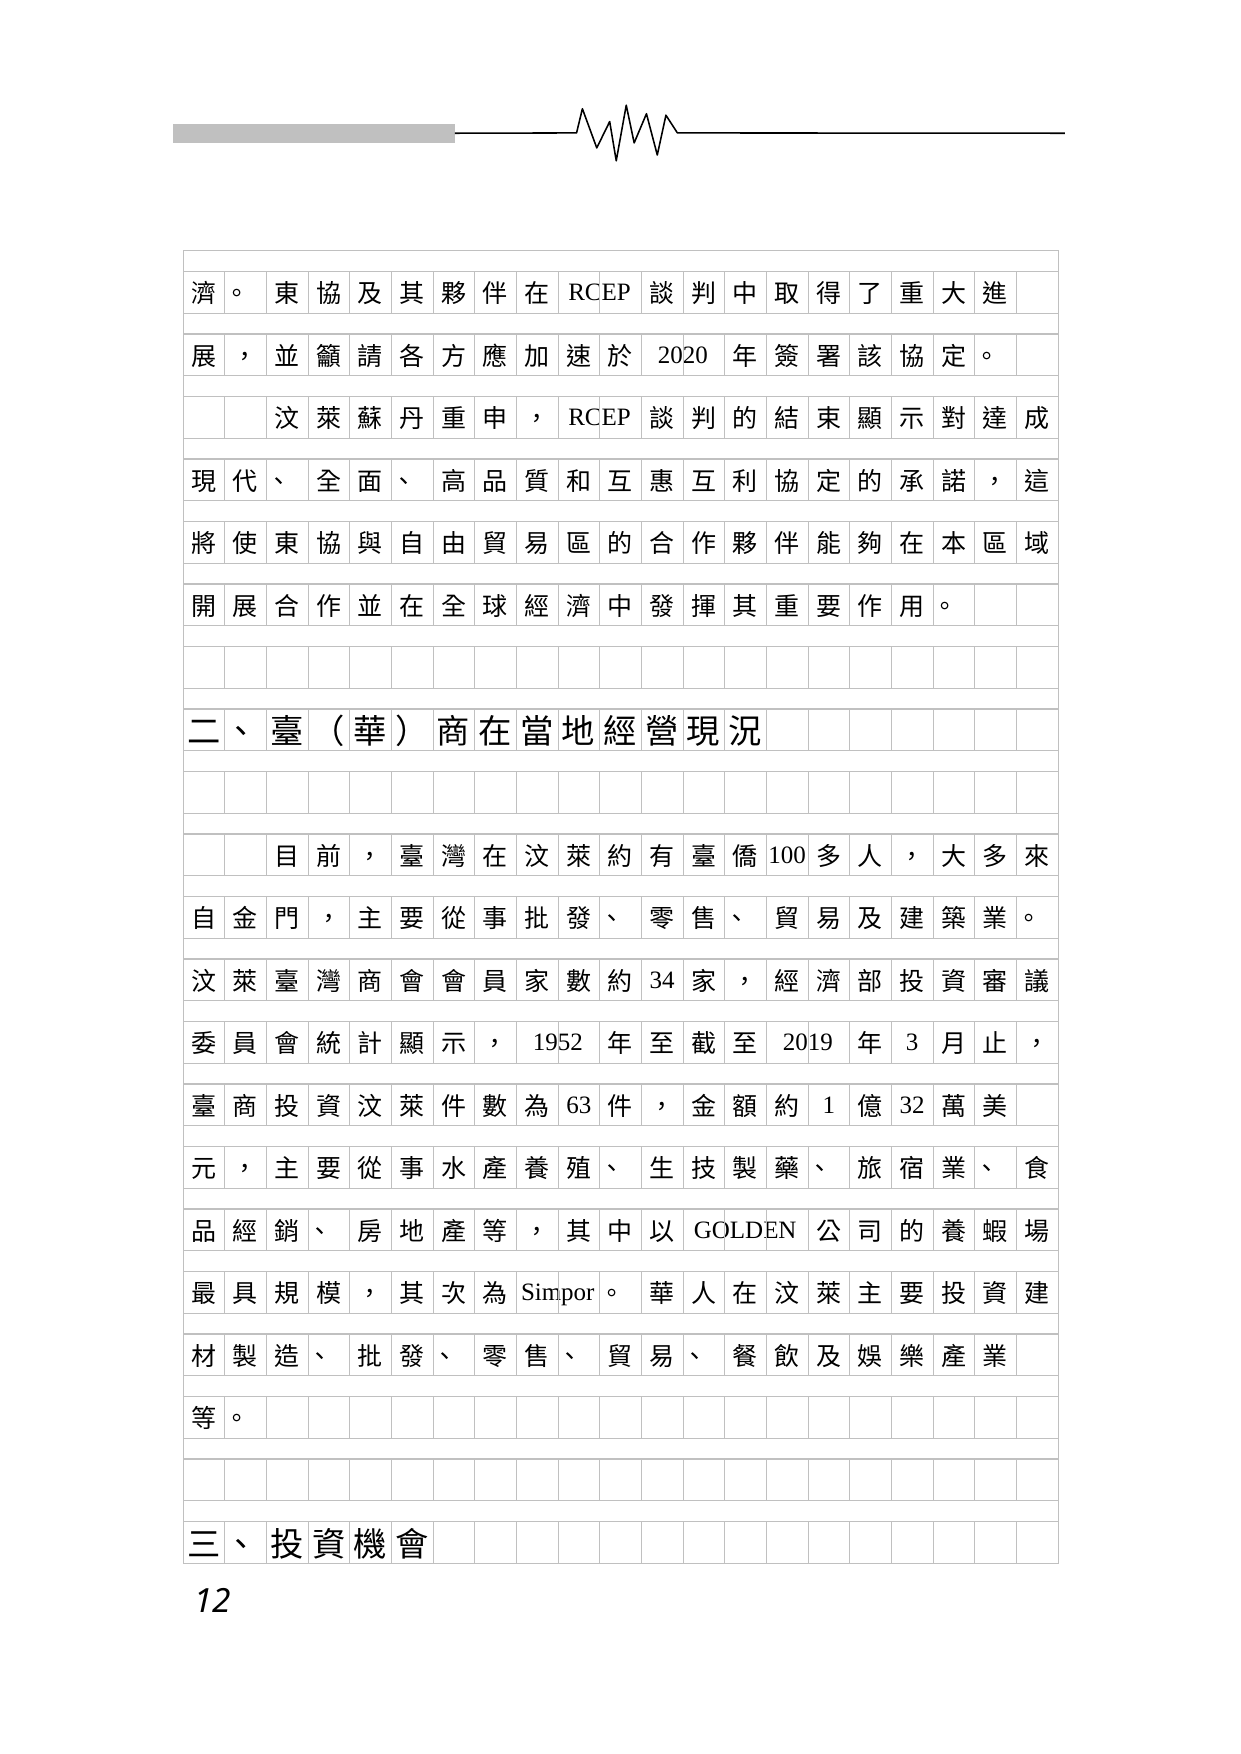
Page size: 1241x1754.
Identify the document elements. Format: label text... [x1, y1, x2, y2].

text 汶萊蘇丹重申，RCEP談判的結束顯示對達成現代、全面、高品質和互惠互利協定的承諾，這將使東協與自由貿易區的合作夥伴能夠在本區域開展合作並在全球經濟中發揮其重要作用。 [892, 522, 933, 563]
text 汶萊蘇丹重申，RCEP談判的結束顯示對達成現代、全面、高品質和互惠互利協定的承諾，這將使東協與自由貿易區的合作夥伴能夠在本區域開展合作並在全球經濟中發揮其重要作用。 [184, 564, 1058, 583]
text 汶萊蘇丹重申，RCEP談判的結束顯示對達成現代、全面、高品質和互惠互利協定的承諾，這將使東協與自由貿易區的合作夥伴能夠在本區域開展合作並在全球經濟中發揮其重要作用。 [850, 397, 891, 438]
text 汶萊蘇丹重申，RCEP談判的結束顯示對達成現代、全面、高品質和互惠互利協定的承諾，這將使東協與自由貿易區的合作夥伴能夠在本區域開展合作並在全球經濟中發揮其重要作用。 [225, 397, 266, 438]
text 汶萊蘇丹重申，RCEP談判的結束顯示對達成現代、全面、高品質和互惠互利協定的承諾，這將使東協與自由貿易區的合作夥伴能夠在本區域開展合作並在全球經濟中發揮其重要作用。 [809, 397, 849, 438]
text 二、臺（華）商在當地經營現況 [559, 710, 599, 750]
text [975, 1522, 1016, 1563]
text 目前，臺灣在汶萊約有臺僑100多人，大多來自金門，主要從事批發、零售、貿易及建築業。汶萊臺灣商會會員家數約34家，經濟部投資審議委員會統計顯示，1952年至截至2019年3月止，臺商投資汶萊件數為63件，金額約1億32萬美元，主要從事水產養殖、生技製藥、旅宿業、食品經銷、房地產等，其中以GOLDEN公司的養蝦場最具規模，其次為Simpor。華人在汶萊主要投資建材製造、批發、零售、貿易、餐飲及娛樂產業等。 [184, 1189, 1058, 1208]
text 目前，臺灣在汶萊約有臺僑100多人，大多來自金門，主要從事批發、零售、貿易及建築業。汶萊臺灣商會會員家數約34家，經濟部投資審議委員會統計顯示，1952年至截至2019年3月止，臺商投資汶萊件數為63件，金額約1億32萬美元，主要從事水產養殖、生技製藥、旅宿業、食品經銷、房地產等，其中以GOLDEN公司的養蝦場最具規模，其次為Simpor。華人在汶萊主要投資建材製造、批發、零售、貿易、餐飲及娛樂產業等。 [184, 1251, 1058, 1271]
text 汶萊蘇丹重申，RCEP談判的結束顯示對達成現代、全面、高品質和互惠互利協定的承諾，這將使東協與自由貿易區的合作夥伴能夠在本區域開展合作並在全球經濟中發揮其重要作用。 [350, 460, 391, 500]
text 汶萊蘇丹重申，RCEP談判的結束顯示對達成現代、全面、高品質和互惠互利協定的承諾，這將使東協與自由貿易區的合作夥伴能夠在本區域開展合作並在全球經濟中發揮其重要作用。 [434, 397, 474, 438]
text 汶萊蘇丹重申，RCEP談判的結束顯示對達成現代、全面、高品質和互惠互利協定的承諾，這將使東協與自由貿易區的合作夥伴能夠在本區域開展合作並在全球經濟中發揮其重要作用。 [600, 460, 641, 500]
text 汶萊蘇丹重申，RCEP談判的結束顯示對達成現代、全面、高品質和互惠互利協定的承諾，這將使東協與自由貿易區的合作夥伴能夠在本區域開展合作並在全球經濟中發揮其重要作用。 [975, 585, 1016, 625]
text 二、臺（華）商在當地經營現況 [767, 710, 808, 750]
text 汶萊蘇丹重申，RCEP談判的結束顯示對達成現代、全面、高品質和互惠互利協定的承諾，這將使東協與自由貿易區的合作夥伴能夠在本區域開展合作並在全球經濟中發揮其重要作用。 [642, 585, 683, 625]
text 汶萊蘇丹重申，RCEP談判的結束顯示對達成現代、全面、高品質和互惠互利協定的承諾，這將使東協與自由貿易區的合作夥伴能夠在本區域開展合作並在全球經濟中發揮其重要作用。 [350, 397, 391, 438]
text [434, 1522, 474, 1563]
text 目前，臺灣在汶萊約有臺僑100多人，大多來自金門，主要從事批發、零售、貿易及建築業。汶萊臺灣商會會員家數約34家，經濟部投資審議委員會統計顯示，1952年至截至2019年3月止，臺商投資汶萊件數為63件，金額約1億32萬美元，主要從事水產養殖、生技製藥、旅宿業、食品經銷、房地產等，其中以GOLDEN公司的養蝦場最具規模，其次為Simpor。華人在汶萊主要投資建材製造、批發、零售、貿易、餐飲及娛樂產業等。 [184, 1064, 1058, 1083]
text 汶萊蘇丹重申，RCEP談判的結束顯示對達成現代、全面、高品質和互惠互利協定的承諾，這將使東協與自由貿易區的合作夥伴能夠在本區域開展合作並在全球經濟中發揮其重要作用。 [725, 522, 766, 563]
text 目前，臺灣在汶萊約有臺僑100多人，大多來自金門，主要從事批發、零售、貿易及建築業。汶萊臺灣商會會員家數約34家，經濟部投資審議委員會統計顯示，1952年至截至2019年3月止，臺商投資汶萊件數為63件，金額約1億32萬美元，主要從事水產養殖、生技製藥、旅宿業、食品經銷、房地產等，其中以GOLDEN公司的養蝦場最具規模，其次為Simpor。華人在汶萊主要投資建材製造、批發、零售、貿易、餐飲及娛樂產業等。 [184, 939, 1058, 958]
text 汶萊蘇丹重申，RCEP談判的結束顯示對達成現代、全面、高品質和互惠互利協定的承諾，這將使東協與自由貿易區的合作夥伴能夠在本區域開展合作並在全球經濟中發揮其重要作用。 [975, 397, 1016, 438]
text 二、臺（華）商在當地經營現況 [975, 710, 1016, 750]
text 汶萊蘇丹重申，RCEP談判的結束顯示對達成現代、全面、高品質和互惠互利協定的承諾，這將使東協與自由貿易區的合作夥伴能夠在本區域開展合作並在全球經濟中發揮其重要作用。 [642, 522, 683, 563]
text 汶萊蘇丹重申，RCEP談判的結束顯示對達成現代、全面、高品質和互惠互利協定的承諾，這將使東協與自由貿易區的合作夥伴能夠在本區域開展合作並在全球經濟中發揮其重要作用。 [767, 585, 808, 625]
text 二、臺（華）商在當地經營現況 [309, 710, 349, 750]
text 汶萊蘇丹重申，RCEP談判的結束顯示對達成現代、全面、高品質和互惠互利協定的承諾，這將使東協與自由貿易區的合作夥伴能夠在本區域開展合作並在全球經濟中發揮其重要作用。 [267, 460, 308, 500]
text 汶萊蘇丹重申，RCEP談判的結束顯示對達成現代、全面、高品質和互惠互利協定的承諾，這將使東協與自由貿易區的合作夥伴能夠在本區域開展合作並在全球經濟中發揮其重要作用。 [1017, 397, 1058, 438]
text 汶萊蘇丹重申，RCEP談判的結束顯示對達成現代、全面、高品質和互惠互利協定的承諾，這將使東協與自由貿易區的合作夥伴能夠在本區域開展合作並在全球經濟中發揮其重要作用。 [267, 522, 308, 563]
text 目前，臺灣在汶萊約有臺僑100多人，大多來自金門，主要從事批發、零售、貿易及建築業。汶萊臺灣商會會員家數約34家，經濟部投資審議委員會統計顯示，1952年至截至2019年3月止，臺商投資汶萊件數為63件，金額約1億32萬美元，主要從事水產養殖、生技製藥、旅宿業、食品經銷、房地產等，其中以GOLDEN公司的養蝦場最具規模，其次為Simpor。華人在汶萊主要投資建材製造、批發、零售、貿易、餐飲及娛樂產業等。 [184, 814, 1058, 833]
text 二、臺（華）商在當地經營現況 [392, 710, 433, 750]
text 汶萊蘇丹重申，RCEP談判的結束顯示對達成現代、全面、高品質和互惠互利協定的承諾，這將使東協與自由貿易區的合作夥伴能夠在本區域開展合作並在全球經濟中發揮其重要作用。 [475, 397, 516, 438]
text 汶萊蘇丹重申，RCEP談判的結束顯示對達成現代、全面、高品質和互惠互利協定的承諾，這將使東協與自由貿易區的合作夥伴能夠在本區域開展合作並在全球經濟中發揮其重要作用。 [392, 522, 433, 563]
text 汶萊蘇丹重申，RCEP談判的結束顯示對達成現代、全面、高品質和互惠互利協定的承諾，這將使東協與自由貿易區的合作夥伴能夠在本區域開展合作並在全球經濟中發揮其重要作用。 [600, 522, 641, 563]
text 汶萊蘇丹重申，RCEP談判的結束顯示對達成現代、全面、高品質和互惠互利協定的承諾，這將使東協與自由貿易區的合作夥伴能夠在本區域開展合作並在全球經濟中發揮其重要作用。 [850, 460, 891, 500]
text [184, 1501, 1058, 1521]
text 二、臺（華）商在當地經營現況 [350, 710, 391, 750]
text [517, 1522, 558, 1563]
text 汶萊蘇丹重申，RCEP談判的結束顯示對達成現代、全面、高品質和互惠互利協定的承諾，這將使東協與自由貿易區的合作夥伴能夠在本區域開展合作並在全球經濟中發揮其重要作用。 [309, 522, 349, 563]
text [934, 1522, 974, 1563]
text [559, 1522, 599, 1563]
text 汶萊蘇丹重申，RCEP談判的結束顯示對達成現代、全面、高品質和互惠互利協定的承諾，這將使東協與自由貿易區的合作夥伴能夠在本區域開展合作並在全球經濟中發揮其重要作用。 [809, 522, 849, 563]
text 機 [350, 1522, 391, 1563]
text 目前，臺灣在汶萊約有臺僑100多人，大多來自金門，主要從事批發、零售、貿易及建築業。汶萊臺灣商會會員家數約34家，經濟部投資審議委員會統計顯示，1952年至截至2019年3月止，臺商投資汶萊件數為63件，金額約1億32萬美元，主要從事水產養殖、生技製藥、旅宿業、食品經銷、房地產等，其中以GOLDEN公司的養蝦場最具規模，其次為Simpor。華人在汶萊主要投資建材製造、批發、零售、貿易、餐飲及娛樂產業等。 [184, 1314, 1058, 1333]
text 資 [309, 1522, 349, 1563]
text 目前，臺灣在汶萊約有臺僑100多人，大多來自金門，主要從事批發、零售、貿易及建築業。汶萊臺灣商會會員家數約34家，經濟部投資審議委員會統計顯示，1952年至截至2019年3月止，臺商投資汶萊件數為63件，金額約1億32萬美元，主要從事水產養殖、生技製藥、旅宿業、食品經銷、房地產等，其中以GOLDEN公司的養蝦場最具規模，其次為Simpor。華人在汶萊主要投資建材製造、批發、零售、貿易、餐飲及娛樂產業等。 [184, 876, 1058, 896]
text 汶萊蘇丹重申，RCEP談判的結束顯示對達成現代、全面、高品質和互惠互利協定的承諾，這將使東協與自由貿易區的合作夥伴能夠在本區域開展合作並在全球經濟中發揮其重要作用。 [767, 397, 808, 438]
text [850, 1522, 891, 1563]
text 二、臺（華）商在當地經營現況 [684, 710, 724, 750]
text 二、臺（華）商在當地經營現況 [475, 710, 516, 750]
text 二、臺（華）商在當地經營現況 [850, 710, 891, 750]
text 汶萊蘇丹重申，RCEP談判的結束顯示對達成現代、全面、高品質和互惠互利協定的承諾，這將使東協與自由貿易區的合作夥伴能夠在本區域開展合作並在全球經濟中發揮其重要作用。 [475, 585, 516, 625]
text 汶萊蘇丹重申，RCEP談判的結束顯示對達成現代、全面、高品質和互惠互利協定的承諾，這將使東協與自由貿易區的合作夥伴能夠在本區域開展合作並在全球經濟中發揮其重要作用。 [600, 585, 641, 625]
text 汶萊蘇丹重申，RCEP談判的結束顯示對達成現代、全面、高品質和互惠互利協定的承諾，這將使東協與自由貿易區的合作夥伴能夠在本區域開展合作並在全球經濟中發揮其重要作用。 [767, 522, 808, 563]
text 汶萊蘇丹重申，RCEP談判的結束顯示對達成現代、全面、高品質和互惠互利協定的承諾，這將使東協與自由貿易區的合作夥伴能夠在本區域開展合作並在全球經濟中發揮其重要作用。 [850, 522, 891, 563]
text 汶萊蘇丹重申，RCEP談判的結束顯示對達成現代、全面、高品質和互惠互利協定的承諾，這將使東協與自由貿易區的合作夥伴能夠在本區域開展合作並在全球經濟中發揮其重要作用。 [184, 439, 1058, 458]
text 汶萊蘇丹重申，RCEP談判的結束顯示對達成現代、全面、高品質和互惠互利協定的承諾，這將使東協與自由貿易區的合作夥伴能夠在本區域開展合作並在全球經濟中發揮其重要作用。 [559, 397, 599, 438]
text 汶萊蘇丹重申，RCEP談判的結束顯示對達成現代、全面、高品質和互惠互利協定的承諾，這將使東協與自由貿易區的合作夥伴能夠在本區域開展合作並在全球經濟中發揮其重要作用。 [225, 585, 266, 625]
text 二、臺（華）商在當地經營現況 [725, 710, 766, 750]
text [475, 1522, 516, 1563]
text 汶萊蘇丹重申，RCEP談判的結束顯示對達成現代、全面、高品質和互惠互利協定的承諾，這將使東協與自由貿易區的合作夥伴能夠在本區域開展合作並在全球經濟中發揮其重要作用。 [475, 460, 516, 500]
text 二、臺（華）商在當地經營現況 [600, 710, 641, 750]
text 汶萊蘇丹重申，RCEP談判的結束顯示對達成現代、全面、高品質和互惠互利協定的承諾，這將使東協與自由貿易區的合作夥伴能夠在本區域開展合作並在全球經濟中發揮其重要作用。 [892, 397, 933, 438]
text 汶萊蘇丹重申，RCEP談判的結束顯示對達成現代、全面、高品質和互惠互利協定的承諾，這將使東協與自由貿易區的合作夥伴能夠在本區域開展合作並在全球經濟中發揮其重要作用。 [725, 460, 766, 500]
text 二、臺（華）商在當地經營現況 [934, 710, 974, 750]
text 汶萊蘇丹重申，RCEP談判的結束顯示對達成現代、全面、高品質和互惠互利協定的承諾，這將使東協與自由貿易區的合作夥伴能夠在本區域開展合作並在全球經濟中發揮其重要作用。 [850, 585, 891, 625]
text [725, 1522, 766, 1563]
text [1017, 1522, 1058, 1563]
text 汶萊蘇丹重申，RCEP談判的結束顯示對達成現代、全面、高品質和互惠互利協定的承諾，這將使東協與自由貿易區的合作夥伴能夠在本區域開展合作並在全球經濟中發揮其重要作用。 [434, 522, 474, 563]
text 目前，臺灣在汶萊約有臺僑100多人，大多來自金門，主要從事批發、零售、貿易及建築業。汶萊臺灣商會會員家數約34家，經濟部投資審議委員會統計顯示，1952年至截至2019年3月止，臺商投資汶萊件數為63件，金額約1億32萬美元，主要從事水產養殖、生技製藥、旅宿業、食品經銷、房地產等，其中以GOLDEN公司的養蝦場最具規模，其次為Simpor。華人在汶萊主要投資建材製造、批發、零售、貿易、餐飲及娛樂產業等。 [184, 1001, 1058, 1021]
text 汶萊蘇丹重申，RCEP談判的結束顯示對達成現代、全面、高品質和互惠互利協定的承諾，這將使東協與自由貿易區的合作夥伴能夠在本區域開展合作並在全球經濟中發揮其重要作用。 [934, 522, 974, 563]
text 二、臺（華）商在當地經營現況 [1017, 710, 1058, 750]
text 汶萊蘇丹重申，RCEP談判的結束顯示對達成現代、全面、高品質和互惠互利協定的承諾，這將使東協與自由貿易區的合作夥伴能夠在本區域開展合作並在全球經濟中發揮其重要作用。 [392, 397, 433, 438]
text 汶萊蘇丹重申，RCEP談判的結束顯示對達成現代、全面、高品質和互惠互利協定的承諾，這將使東協與自由貿易區的合作夥伴能夠在本區域開展合作並在全球經濟中發揮其重要作用。 [517, 460, 558, 500]
text 二、臺（華）商在當地經營現況 [809, 710, 849, 750]
text 汶萊蘇丹重申，RCEP談判的結束顯示對達成現代、全面、高品質和互惠互利協定的承諾，這將使東協與自由貿易區的合作夥伴能夠在本區域開展合作並在全球經濟中發揮其重要作用。 [892, 585, 933, 625]
text [642, 1522, 683, 1563]
text 、 [225, 1522, 266, 1563]
text 二、臺（華）商在當地經營現況 [434, 710, 474, 750]
text 汶萊蘇丹重申，RCEP談判的結束顯示對達成現代、全面、高品質和互惠互利協定的承諾，這將使東協與自由貿易區的合作夥伴能夠在本區域開展合作並在全球經濟中發揮其重要作用。 [1017, 522, 1058, 563]
text 二、臺（華）商在當地經營現況 [184, 689, 1058, 708]
text 汶萊蘇丹重申，RCEP談判的結束顯示對達成現代、全面、高品質和互惠互利協定的承諾，這將使東協與自由貿易區的合作夥伴能夠在本區域開展合作並在全球經濟中發揮其重要作用。 [392, 460, 433, 500]
text 汶萊蘇丹重申，RCEP談判的結束顯示對達成現代、全面、高品質和互惠互利協定的承諾，這將使東協與自由貿易區的合作夥伴能夠在本區域開展合作並在全球經濟中發揮其重要作用。 [600, 397, 641, 438]
text 汶萊蘇丹強調「區域全面經濟夥伴協定」（RCEP）具有促進經濟成長與強化本區域一體化的潛力。汶萊非常重視RCEP的成功締結，更重要的是它將為東協及其自由貿易區（FTA）合作夥伴的企業及人民帶來實際的利益。汶萊蘇丹籲請東協及其夥伴加強合作關係，以應對日益嚴峻的全球挑戰，因為本區域的繁榮與政治穩定取決於其堅持開放及拓展多邊貿易關係以融入全球經濟。東協及其夥伴在RCEP談判中取得了重大進展，並籲請各方應加速於2020年簽署該協定。 [184, 251, 1058, 271]
text 汶萊蘇丹重申，RCEP談判的結束顯示對達成現代、全面、高品質和互惠互利協定的承諾，這將使東協與自由貿易區的合作夥伴能夠在本區域開展合作並在全球經濟中發揮其重要作用。 [934, 397, 974, 438]
text 汶萊蘇丹重申，RCEP談判的結束顯示對達成現代、全面、高品質和互惠互利協定的承諾，這將使東協與自由貿易區的合作夥伴能夠在本區域開展合作並在全球經濟中發揮其重要作用。 [184, 522, 224, 563]
text 目前，臺灣在汶萊約有臺僑100多人，大多來自金門，主要從事批發、零售、貿易及建築業。汶萊臺灣商會會員家數約34家，經濟部投資審議委員會統計顯示，1952年至截至2019年3月止，臺商投資汶萊件數為63件，金額約1億32萬美元，主要從事水產養殖、生技製藥、旅宿業、食品經銷、房地產等，其中以GOLDEN公司的養蝦場最具規模，其次為Simpor。華人在汶萊主要投資建材製造、批發、零售、貿易、餐飲及娛樂產業等。 [184, 1126, 1058, 1146]
text 汶萊蘇丹重申，RCEP談判的結束顯示對達成現代、全面、高品質和互惠互利協定的承諾，這將使東協與自由貿易區的合作夥伴能夠在本區域開展合作並在全球經濟中發揮其重要作用。 [475, 522, 516, 563]
text 汶萊蘇丹重申，RCEP談判的結束顯示對達成現代、全面、高品質和互惠互利協定的承諾，這將使東協與自由貿易區的合作夥伴能夠在本區域開展合作並在全球經濟中發揮其重要作用。 [725, 397, 766, 438]
text 汶萊蘇丹重申，RCEP談判的結束顯示對達成現代、全面、高品質和互惠互利協定的承諾，這將使東協與自由貿易區的合作夥伴能夠在本區域開展合作並在全球經濟中發揮其重要作用。 [184, 376, 1058, 396]
text 汶萊蘇丹重申，RCEP談判的結束顯示對達成現代、全面、高品質和互惠互利協定的承諾，這將使東協與自由貿易區的合作夥伴能夠在本區域開展合作並在全球經濟中發揮其重要作用。 [309, 397, 349, 438]
text 汶萊蘇丹重申，RCEP談判的結束顯示對達成現代、全面、高品質和互惠互利協定的承諾，這將使東協與自由貿易區的合作夥伴能夠在本區域開展合作並在全球經濟中發揮其重要作用。 [767, 460, 808, 500]
text 汶萊蘇丹重申，RCEP談判的結束顯示對達成現代、全面、高品質和互惠互利協定的承諾，這將使東協與自由貿易區的合作夥伴能夠在本區域開展合作並在全球經濟中發揮其重要作用。 [684, 522, 724, 563]
text [809, 1522, 849, 1563]
text 汶萊蘇丹重申，RCEP談判的結束顯示對達成現代、全面、高品質和互惠互利協定的承諾，這將使東協與自由貿易區的合作夥伴能夠在本區域開展合作並在全球經濟中發揮其重要作用。 [642, 460, 683, 500]
text [767, 1522, 808, 1563]
text 二、臺（華）商在當地經營現況 [892, 710, 933, 750]
text 二、臺（華）商在當地經營現況 [517, 710, 558, 750]
text 汶萊蘇丹重申，RCEP談判的結束顯示對達成現代、全面、高品質和互惠互利協定的承諾，這將使東協與自由貿易區的合作夥伴能夠在本區域開展合作並在全球經濟中發揮其重要作用。 [184, 397, 224, 438]
text [600, 1522, 641, 1563]
text 二、臺（華）商在當地經營現況 [225, 710, 266, 750]
text 投 [267, 1522, 308, 1563]
text 汶萊蘇丹重申，RCEP談判的結束顯示對達成現代、全面、高品質和互惠互利協定的承諾，這將使東協與自由貿易區的合作夥伴能夠在本區域開展合作並在全球經濟中發揮其重要作用。 [975, 460, 1016, 500]
text [892, 1522, 933, 1563]
text 汶萊蘇丹重申，RCEP談判的結束顯示對達成現代、全面、高品質和互惠互利協定的承諾，這將使東協與自由貿易區的合作夥伴能夠在本區域開展合作並在全球經濟中發揮其重要作用。 [975, 522, 1016, 563]
text 汶萊蘇丹重申，RCEP談判的結束顯示對達成現代、全面、高品質和互惠互利協定的承諾，這將使東協與自由貿易區的合作夥伴能夠在本區域開展合作並在全球經濟中發揮其重要作用。 [225, 522, 266, 563]
text 會 [392, 1522, 433, 1563]
text 二、臺（華）商在當地經營現況 [642, 710, 683, 750]
text [684, 1522, 724, 1563]
text 汶萊蘇丹重申，RCEP談判的結束顯示對達成現代、全面、高品質和互惠互利協定的承諾，這將使東協與自由貿易區的合作夥伴能夠在本區域開展合作並在全球經濟中發揮其重要作用。 [225, 460, 266, 500]
text 汶萊蘇丹重申，RCEP談判的結束顯示對達成現代、全面、高品質和互惠互利協定的承諾，這將使東協與自由貿易區的合作夥伴能夠在本區域開展合作並在全球經濟中發揮其重要作用。 [1017, 585, 1058, 625]
text 汶萊蘇丹重申，RCEP談判的結束顯示對達成現代、全面、高品質和互惠互利協定的承諾，這將使東協與自由貿易區的合作夥伴能夠在本區域開展合作並在全球經濟中發揮其重要作用。 [642, 397, 683, 438]
text 汶萊蘇丹重申，RCEP談判的結束顯示對達成現代、全面、高品質和互惠互利協定的承諾，這將使東協與自由貿易區的合作夥伴能夠在本區域開展合作並在全球經濟中發揮其重要作用。 [267, 585, 308, 625]
text 汶萊蘇丹重申，RCEP談判的結束顯示對達成現代、全面、高品質和互惠互利協定的承諾，這將使東協與自由貿易區的合作夥伴能夠在本區域開展合作並在全球經濟中發揮其重要作用。 [350, 585, 391, 625]
text 汶萊蘇丹重申，RCEP談判的結束顯示對達成現代、全面、高品質和互惠互利協定的承諾，這將使東協與自由貿易區的合作夥伴能夠在本區域開展合作並在全球經濟中發揮其重要作用。 [267, 397, 308, 438]
text 二、臺（華）商在當地經營現況 [267, 710, 308, 750]
text 汶萊蘇丹重申，RCEP談判的結束顯示對達成現代、全面、高品質和互惠互利協定的承諾，這將使東協與自由貿易區的合作夥伴能夠在本區域開展合作並在全球經濟中發揮其重要作用。 [184, 501, 1058, 521]
text 汶萊蘇丹強調「區域全面經濟夥伴協定」（RCEP）具有促進經濟成長與強化本區域一體化的潛力。汶萊非常重視RCEP的成功締結，更重要的是它將為東協及其自由貿易區（FTA）合作夥伴的企業及人民帶來實際的利益。汶萊蘇丹籲請東協及其夥伴加強合作關係，以應對日益嚴峻的全球挑戰，因為本區域的繁榮與政治穩定取決於其堅持開放及拓展多邊貿易關係以融入全球經濟。東協及其夥伴在RCEP談判中取得了重大進展，並籲請各方應加速於2020年簽署該協定。 [184, 314, 1058, 333]
text 汶萊蘇丹重申，RCEP談判的結束顯示對達成現代、全面、高品質和互惠互利協定的承諾，這將使東協與自由貿易區的合作夥伴能夠在本區域開展合作並在全球經濟中發揮其重要作用。 [684, 397, 724, 438]
text 三 [184, 1522, 224, 1563]
text 汶萊蘇丹重申，RCEP談判的結束顯示對達成現代、全面、高品質和互惠互利協定的承諾，這將使東協與自由貿易區的合作夥伴能夠在本區域開展合作並在全球經濟中發揮其重要作用。 [559, 522, 599, 563]
text 汶萊蘇丹重申，RCEP談判的結束顯示對達成現代、全面、高品質和互惠互利協定的承諾，這將使東協與自由貿易區的合作夥伴能夠在本區域開展合作並在全球經濟中發揮其重要作用。 [392, 585, 433, 625]
text 二、臺（華）商在當地經營現況 [184, 710, 224, 750]
text 汶萊蘇丹重申，RCEP談判的結束顯示對達成現代、全面、高品質和互惠互利協定的承諾，這將使東協與自由貿易區的合作夥伴能夠在本區域開展合作並在全球經濟中發揮其重要作用。 [517, 522, 558, 563]
text 目前，臺灣在汶萊約有臺僑100多人，大多來自金門，主要從事批發、零售、貿易及建築業。汶萊臺灣商會會員家數約34家，經濟部投資審議委員會統計顯示，1952年至截至2019年3月止，臺商投資汶萊件數為63件，金額約1億32萬美元，主要從事水產養殖、生技製藥、旅宿業、食品經銷、房地產等，其中以GOLDEN公司的養蝦場最具規模，其次為Simpor。華人在汶萊主要投資建材製造、批發、零售、貿易、餐飲及娛樂產業等。 [184, 1376, 1058, 1396]
text 汶萊蘇丹重申，RCEP談判的結束顯示對達成現代、全面、高品質和互惠互利協定的承諾，這將使東協與自由貿易區的合作夥伴能夠在本區域開展合作並在全球經濟中發揮其重要作用。 [517, 397, 558, 438]
text 汶萊蘇丹重申，RCEP談判的結束顯示對達成現代、全面、高品質和互惠互利協定的承諾，這將使東協與自由貿易區的合作夥伴能夠在本區域開展合作並在全球經濟中發揮其重要作用。 [892, 460, 933, 500]
text 汶萊蘇丹重申，RCEP談判的結束顯示對達成現代、全面、高品質和互惠互利協定的承諾，這將使東協與自由貿易區的合作夥伴能夠在本區域開展合作並在全球經濟中發揮其重要作用。 [350, 522, 391, 563]
text 汶萊蘇丹重申，RCEP談判的結束顯示對達成現代、全面、高品質和互惠互利協定的承諾，這將使東協與自由貿易區的合作夥伴能夠在本區域開展合作並在全球經濟中發揮其重要作用。 [517, 585, 558, 625]
text 汶萊蘇丹重申，RCEP談判的結束顯示對達成現代、全面、高品質和互惠互利協定的承諾，這將使東協與自由貿易區的合作夥伴能夠在本區域開展合作並在全球經濟中發揮其重要作用。 [725, 585, 766, 625]
text 汶萊蘇丹重申，RCEP談判的結束顯示對達成現代、全面、高品質和互惠互利協定的承諾，這將使東協與自由貿易區的合作夥伴能夠在本區域開展合作並在全球經濟中發揮其重要作用。 [1017, 460, 1058, 500]
